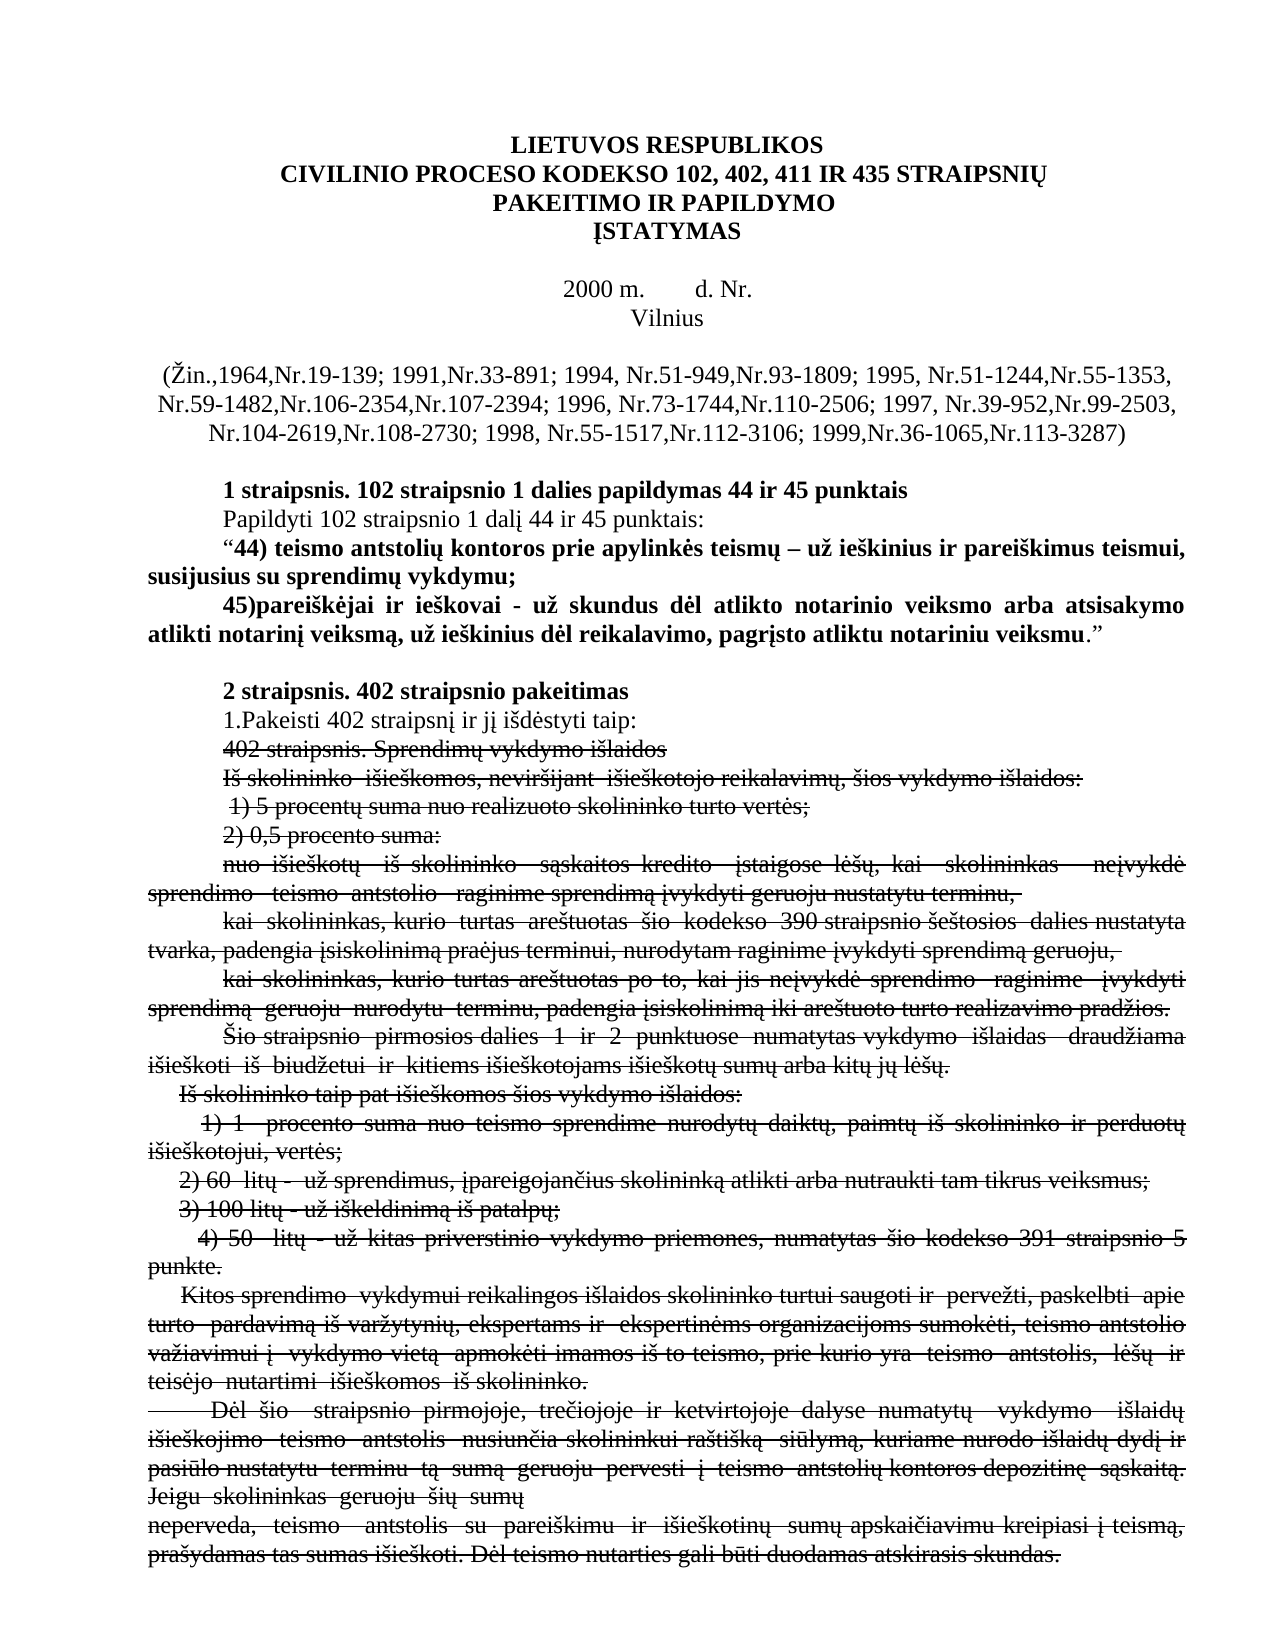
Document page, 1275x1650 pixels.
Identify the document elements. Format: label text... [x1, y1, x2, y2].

title (Žin.,1964,Nr.19-139; 1991,Nr.33-891; 1994, Nr.51-949,Nr.93-1809; 1995, Nr.51-1244,Nr.55-1353, [148, 360, 1186, 389]
text 1 straipsnis. 102 straipsnio 1 dalies papildymas 44 ir 45 punktais [148, 475, 1186, 504]
title ĮSTATYMAS [148, 216, 1186, 245]
text 1) 1 procento suma nuo teismo sprendime nurodytų daiktų, paimtų iš skolininko ir perduotų išieškotojui, vertės; [148, 1108, 1186, 1165]
text 2) 0,5 procento suma: [148, 820, 1186, 849]
text Dėl šio straipsnio pirmojoje, trečiojoje ir ketvirtojoje dalyse numatytų vykdymo išlaidų išieškojimo teismo antstolis nusiunčia skolininkui raštišką siūlymą, kuriame nurodo išlaidų dydį ir pasiūlo nustatytu terminu tą sumą geruoju pervesti į teismo antstolių kontoros depozitinę sąskaitą. Jeigu skolininkas geruoju šių sumų [148, 1470, 1186, 1510]
text Kitos sprendimo vykdymui reikalingos išlaidos skolininko turtui saugoti ir pervežti, paskelbti apie turto pardavimą iš varžytynių, ekspertams ir ekspertinėms organizacijoms sumokėti, teismo antstolio važiavimui į vykdymo vietą apmokėti imamos iš to teismo, prie kurio yra teismo antstolis, lėšų ir teisėjo nutartimi išieškomos iš skolininko. [148, 1280, 1186, 1324]
text 2 straipsnis. 402 straipsnio pakeitimas [148, 676, 1186, 705]
text 45)pareiškėjai ir ieškovai - už skundus dėl atlikto notarinio veiksmo arba atsisakymo atlikti notarinį veiksmą, už ieškinius dėl reikalavimo, pagrįsto atliktu notariniu veiksmu.” [148, 590, 1186, 648]
title Vilnius [148, 303, 1186, 331]
title PAKEITIMO IR PAPILDYMO [148, 188, 1186, 216]
text 1) 5 procentų suma nuo realizuoto skolininko turto vertės; [148, 791, 1186, 820]
title CIVILINIO PROCESO KODEKSO 102, 402, 411 IR 435 STRAIPSNIŲ [148, 159, 1186, 188]
text “44) teismo antstolių kontoros prie apylinkės teismų – už ieškinius ir pareiškimus teismui, susijusius su sprendimų vykdymu; [148, 533, 1186, 590]
text Kitos sprendimo vykdymui reikalingos išlaidos skolininko turtui saugoti ir pervežti, paskelbti apie turto pardavimą iš varžytynių, ekspertams ir ekspertinėms organizacijoms sumokėti, teismo antstolio važiavimui į vykdymo vietą apmokėti imamos iš to teismo, prie kurio yra teismo antstolis, lėšų ir teisėjo nutartimi išieškomos iš skolininko. [148, 1326, 1186, 1395]
text 3) 100 litų - už iškeldinimą iš patalpų; [148, 1194, 1186, 1223]
text Dėl šio straipsnio pirmojoje, trečiojoje ir ketvirtojoje dalyse numatytų vykdymo išlaidų išieškojimo teismo antstolis nusiunčia skolininkui raštišką siūlymą, kuriame nurodo išlaidų dydį ir pasiūlo nustatytu terminu tą sumą geruoju pervesti į teismo antstolių kontoros depozitinę sąskaitą. Jeigu skolininkas geruoju šių sumų [148, 1395, 1186, 1439]
text Iš skolininko išieškomos, neviršijant išieškotojo reikalavimų, šios vykdymo išlaidos: [148, 763, 1186, 791]
text Dėl šio straipsnio pirmojoje, trečiojoje ir ketvirtojoje dalyse numatytų vykdymo išlaidų išieškojimo teismo antstolis nusiunčia skolininkui raštišką siūlymą, kuriame nurodo išlaidų dydį ir pasiūlo nustatytu terminu tą sumą geruoju pervesti į teismo antstolių kontoros depozitinę sąskaitą. Jeigu skolininkas geruoju šių sumų [148, 1441, 1186, 1468]
title 2000 m. d. Nr. [148, 274, 1186, 303]
text Iš skolininko taip pat išieškomos šios vykdymo išlaidos: [148, 1079, 1186, 1108]
text Šio straipsnio pirmosios dalies 1 ir 2 punktuose numatytas vykdymo išlaidas draudžiama išieškoti iš biudžetui ir kitiems išieškotojams išieškotų sumų arba kitų jų lėšų. [148, 1021, 1186, 1079]
text kai skolininkas, kurio turtas areštuotas po to, kai jis neįvykdė sprendimo raginime įvykdyti sprendimą geruoju nurodytu terminu, padengia įsiskolinimą iki areštuoto turto realizavimo pradžios. [148, 964, 1186, 1021]
title LIETUVOS RESPUBLIKOS [148, 130, 1186, 159]
text neperveda, teismo antstolis su pareiškimu ir išieškotinų sumų apskaičiavimu kreipiasi į teismą, prašydamas tas sumas išieškoti. Dėl teismo nutarties gali būti duodamas atskirasis skundas. [148, 1510, 1186, 1568]
text 1.Pakeisti 402 straipsnį ir jį išdėstyti taip: [223, 705, 1186, 734]
title Nr.59-1482,Nr.106-2354,Nr.107-2394; 1996, Nr.73-1744,Nr.110-2506; 1997, Nr.39-952,Nr.99-2503, Nr.104-2619,Nr.108-2730; 1998, Nr.55-1517,Nr.112-3106; 1999,Nr.36-1065,Nr.113-3287) [148, 389, 1186, 446]
text nuo išieškotų iš skolininko sąskaitos kredito įstaigose lėšų, kai skolininkas neįvykdė sprendimo teismo antstolio raginime sprendimą įvykdyti geruoju nustatytu terminu, [148, 849, 1186, 906]
text 4) 50 litų - už kitas priverstinio vykdymo priemones, numatytas šio kodekso 391 straipsnio 5 punkte. [148, 1223, 1186, 1280]
text Papildyti 102 straipsnio 1 dalį 44 ir 45 punktais: [148, 504, 1186, 533]
text 402 straipsnis. Sprendimų vykdymo išlaidos [148, 734, 1186, 763]
text kai skolininkas, kurio turtas areštuotas šio kodekso 390 straipsnio šeštosios dalies nustatyta tvarka, padengia įsiskolinimą praėjus terminui, nurodytam raginime įvykdyti sprendimą geruoju, [148, 906, 1186, 964]
text 2) 60 litų - už sprendimus, įpareigojančius skolininką atlikti arba nutraukti tam tikrus veiksmus; [148, 1165, 1186, 1194]
